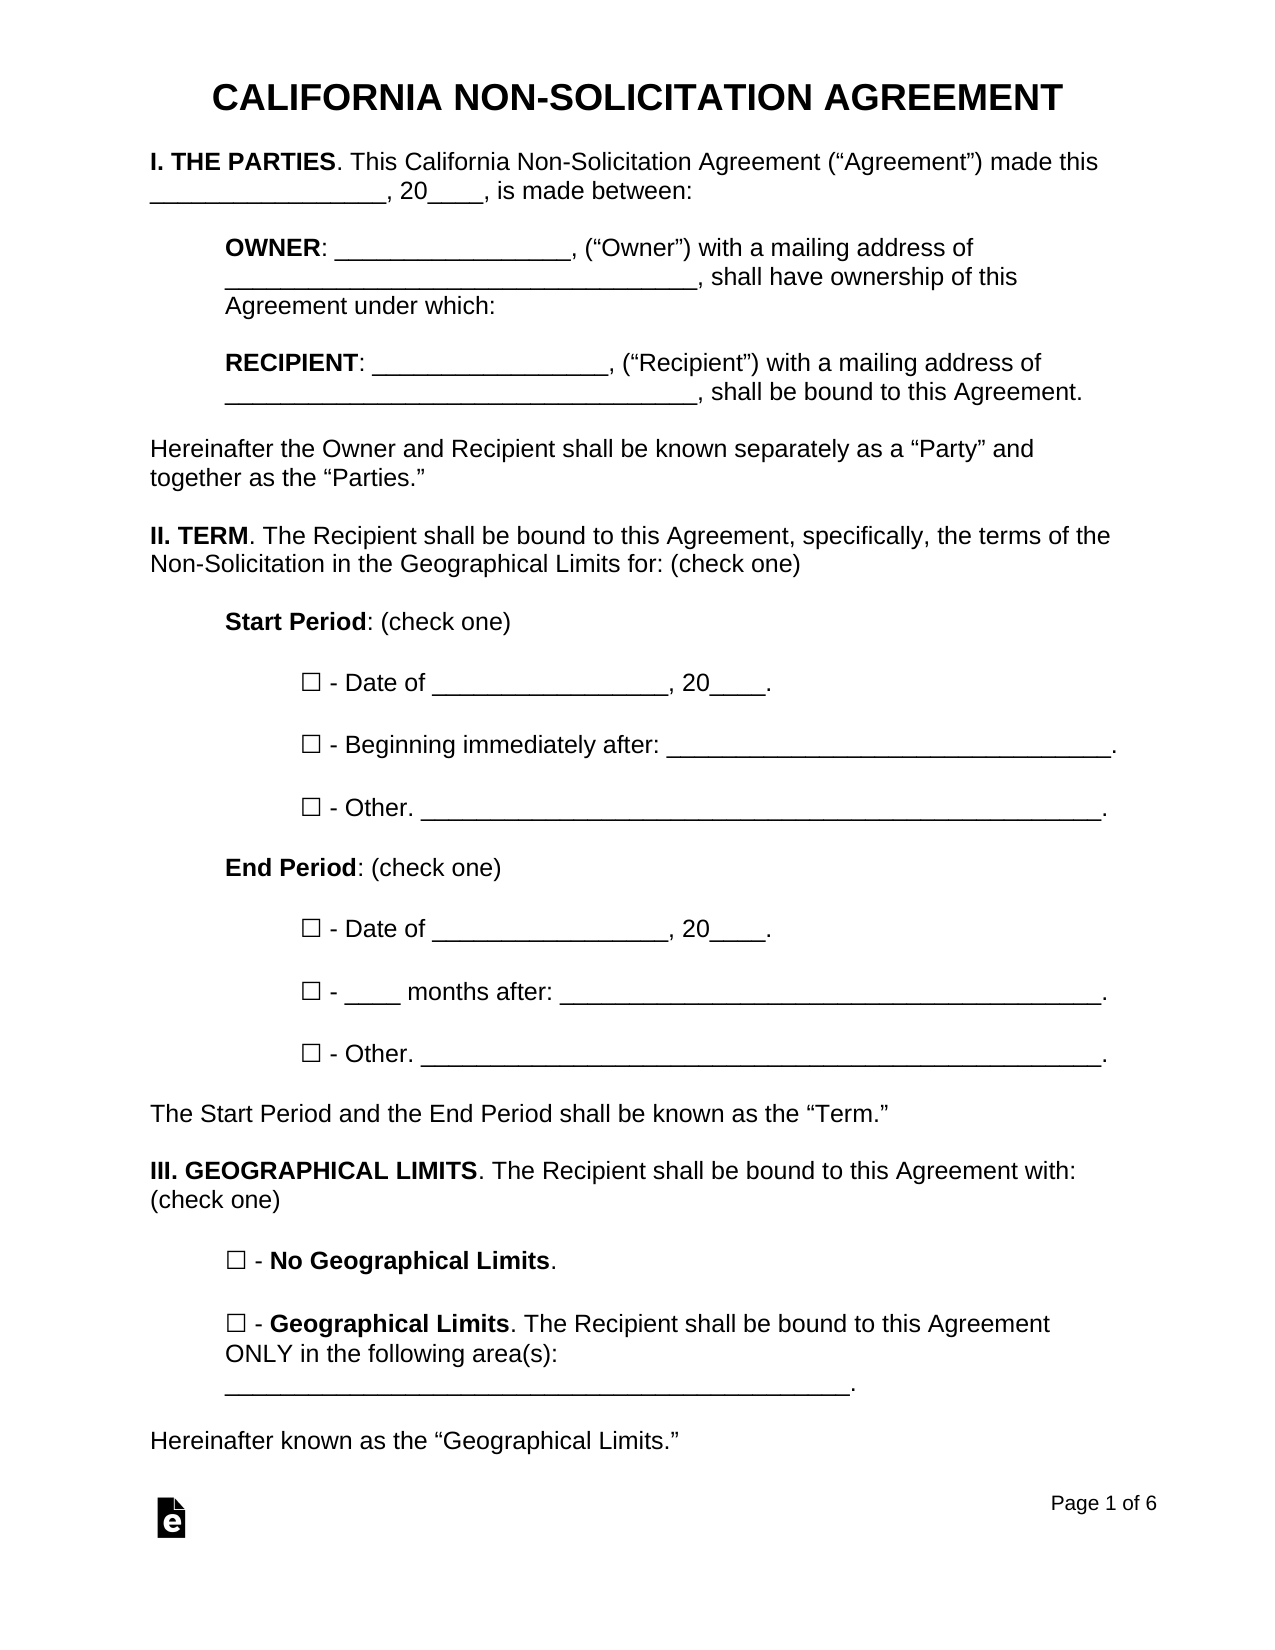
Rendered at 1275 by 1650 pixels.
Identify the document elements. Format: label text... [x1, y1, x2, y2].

text ☐ - Other. _________________________________________________. [300, 1036, 1125, 1070]
text ☐ - Other. _________________________________________________. [300, 790, 1125, 824]
text Hereinafter the Owner and Recipient shall be known separately as a “Party” and together as the “Parties.” [150, 434, 1125, 492]
text ☐ - Date of _________________, 20____. [300, 664, 1125, 698]
text Hereinafter known as the “Geographical Limits.” [150, 1426, 1125, 1454]
text ☐ - No Geographical Limits. [225, 1242, 1125, 1277]
text ☐ - Geographical Limits. The Recipient shall be bound to this Agreement ONLY in the following area(s): _____________________________________________. [225, 1305, 1125, 1397]
text RECIPIENT: _________________, (“Recipient”) with a mailing address of __________________________________, shall be bound to this Agreement. [225, 348, 1125, 406]
text ☐ - ____ months after: _______________________________________. [300, 973, 1125, 1007]
text III. GEOGRAPHICAL LIMITS. The Recipient shall be bound to this Agreement with: (check one) [150, 1156, 1125, 1214]
text Start Period: (check one) [225, 607, 1125, 636]
text ☐ - Beginning immediately after: ________________________________. [300, 727, 1125, 761]
text CALIFORNIA NON-SOLICITATION AGREEMENT [150, 75, 1125, 118]
text End Period: (check one) [225, 853, 1125, 882]
text I. THE PARTIES. This California Non-Solicitation Agreement (“Agreement”) made this _________________, 20____, is made between: [150, 147, 1125, 204]
text The Start Period and the End Period shall be known as the “Term.” [150, 1099, 1125, 1127]
text OWNER: _________________, (“Owner”) with a mailing address of __________________________________, shall have ownership of this Agreement under which: [225, 233, 1125, 319]
text ☐ - Date of _________________, 20____. [300, 910, 1125, 944]
text II. TERM. The Recipient shall be bound to this Agreement, specifically, the terms of the Non-Solicitation in the Geographical Limits for: (check one) [150, 521, 1125, 578]
